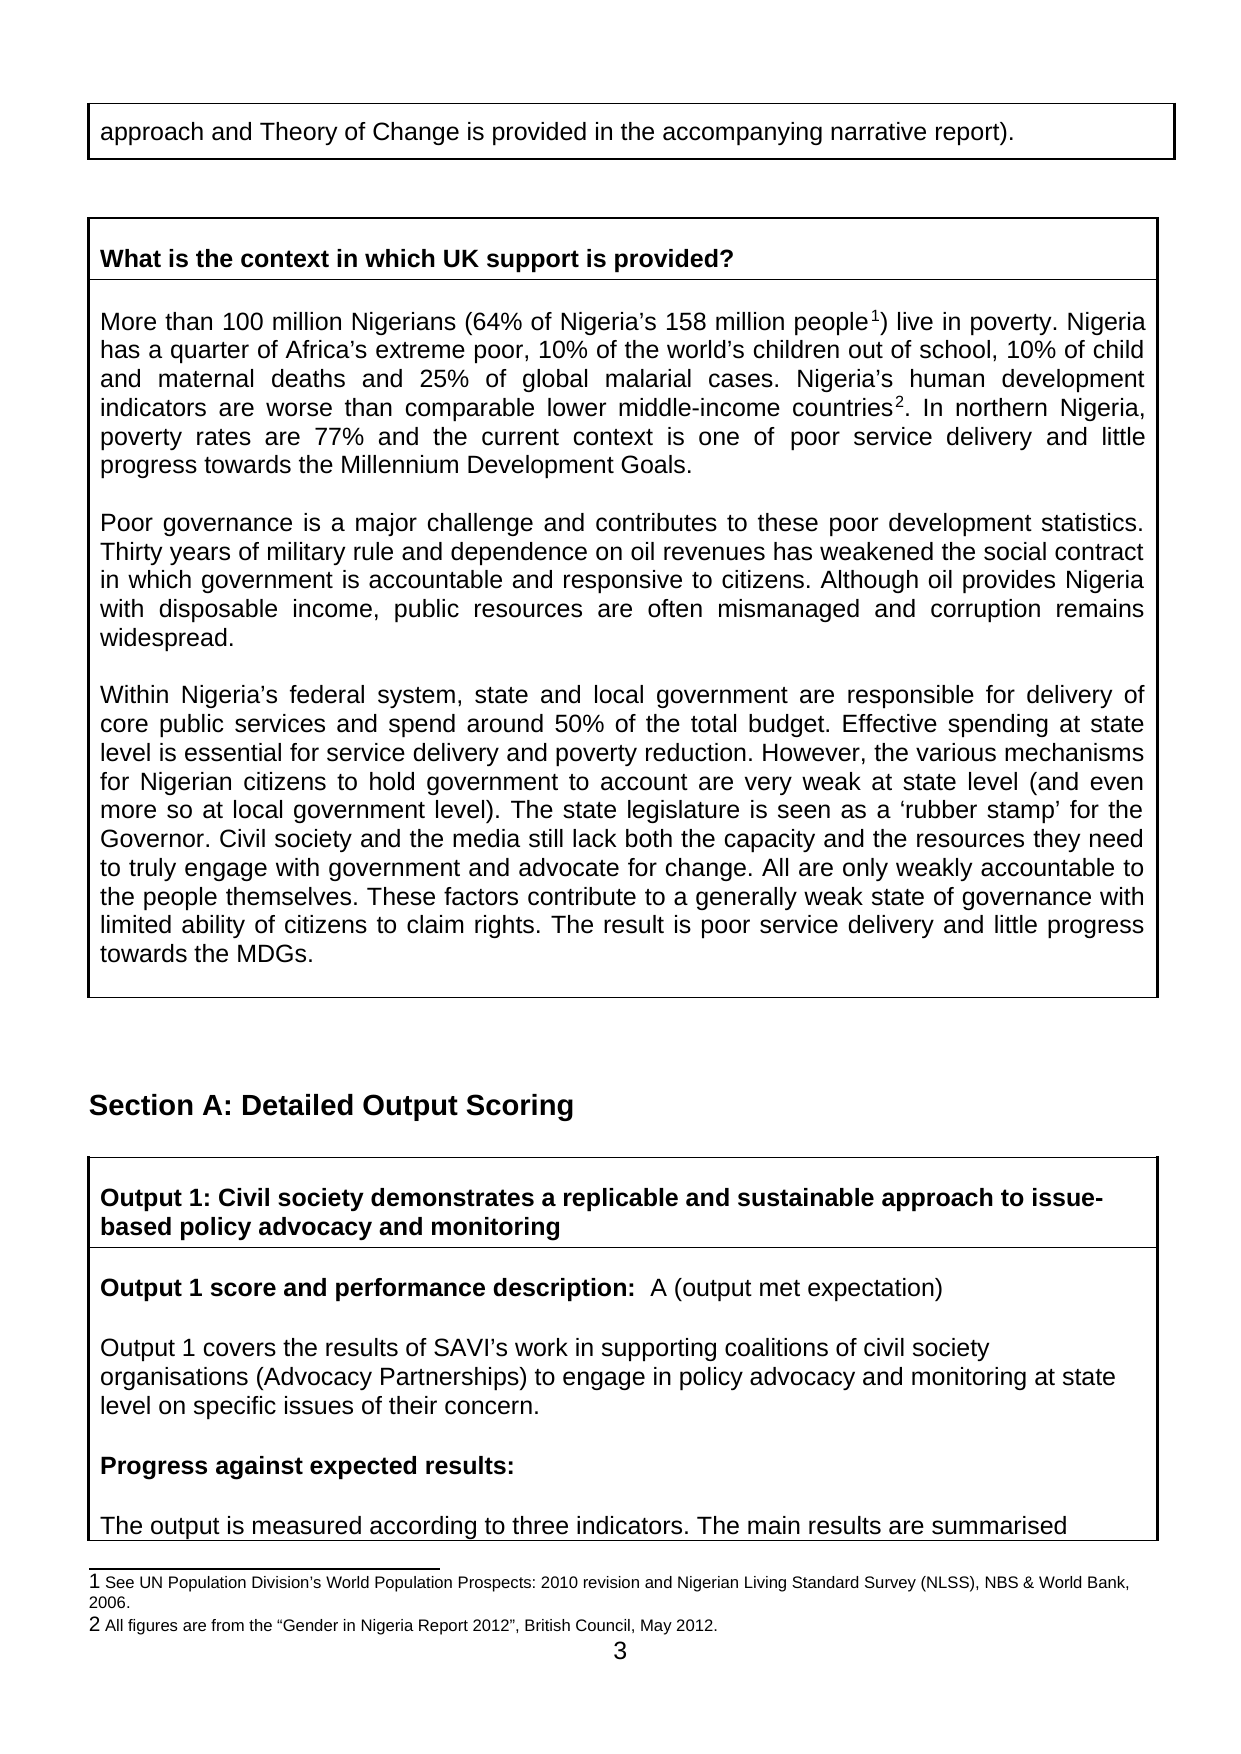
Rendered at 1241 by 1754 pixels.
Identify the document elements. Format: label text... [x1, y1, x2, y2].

table_cell Output 1 score and performance description: A (output met expectation) [90, 1248, 1156, 1308]
table_cell Output 1 covers the results of SAVI’s work in supporting coalitions of civil society organisations (Advocacy Partnerships) to engage in policy advocacy and monitoring at state level on specific issues of their concern. Progress against expected results: The output is measured according to three indicators. The main results are summarised [90, 1308, 1156, 1539]
table_cell More than 100 million Nigerians (64% of Nigeria’s 158 million people) live in poverty. Nigeria has a quarter of Africa’s extreme poor, 10% of the world’s children out of school, 10% of child and maternal deaths and 25% of global malarial cases. Nigeria’s human development indicators are worse than comparable lower middle-income countries. In northern Nigeria, poverty rates are 77% and the current context is one of poor service delivery and little progress towards the Millennium Development Goals. Poor governance is a major challenge and contributes to these poor development statistics. Thirty years of military rule and dependence on oil revenues has weakened the social contract in which government is accountable and responsive to citizens. Although oil provides Nigeria with disposable income, public resources are often mismanaged and corruption remains widespread. Within Nigeria’s federal system, state and local government are responsible for delivery of core public services and spend around 50% of the total budget. Effective spending at state level is essential for service delivery and poverty reduction. However, the various mechanisms for Nigerian citizens to hold government to account are very weak at state level (and even more so at local government level). The state legislature is seen as a ‘rubber stamp’ for the Governor. Civil society and the media still lack both the capacity and the resources they need to truly engage with government and advocate for change. All are only weakly accountable to the people themselves. These factors contribute to a generally weak state of governance with limited ability of citizens to claim rights. The result is poor service delivery and little progress towards the MDGs. [90, 280, 1156, 996]
table_header What is the context in which UK support is provided? [90, 219, 1156, 278]
table_header Output 1: Civil society demonstrates a replicable and sustainable approach to issue-based policy advocacy and monitoring [90, 1158, 1156, 1247]
subtitle Section A: Detailed Output Scoring [89, 1088, 1152, 1121]
table_cell approach and Theory of Change is provided in the accompanying narrative report). [90, 104, 1173, 158]
